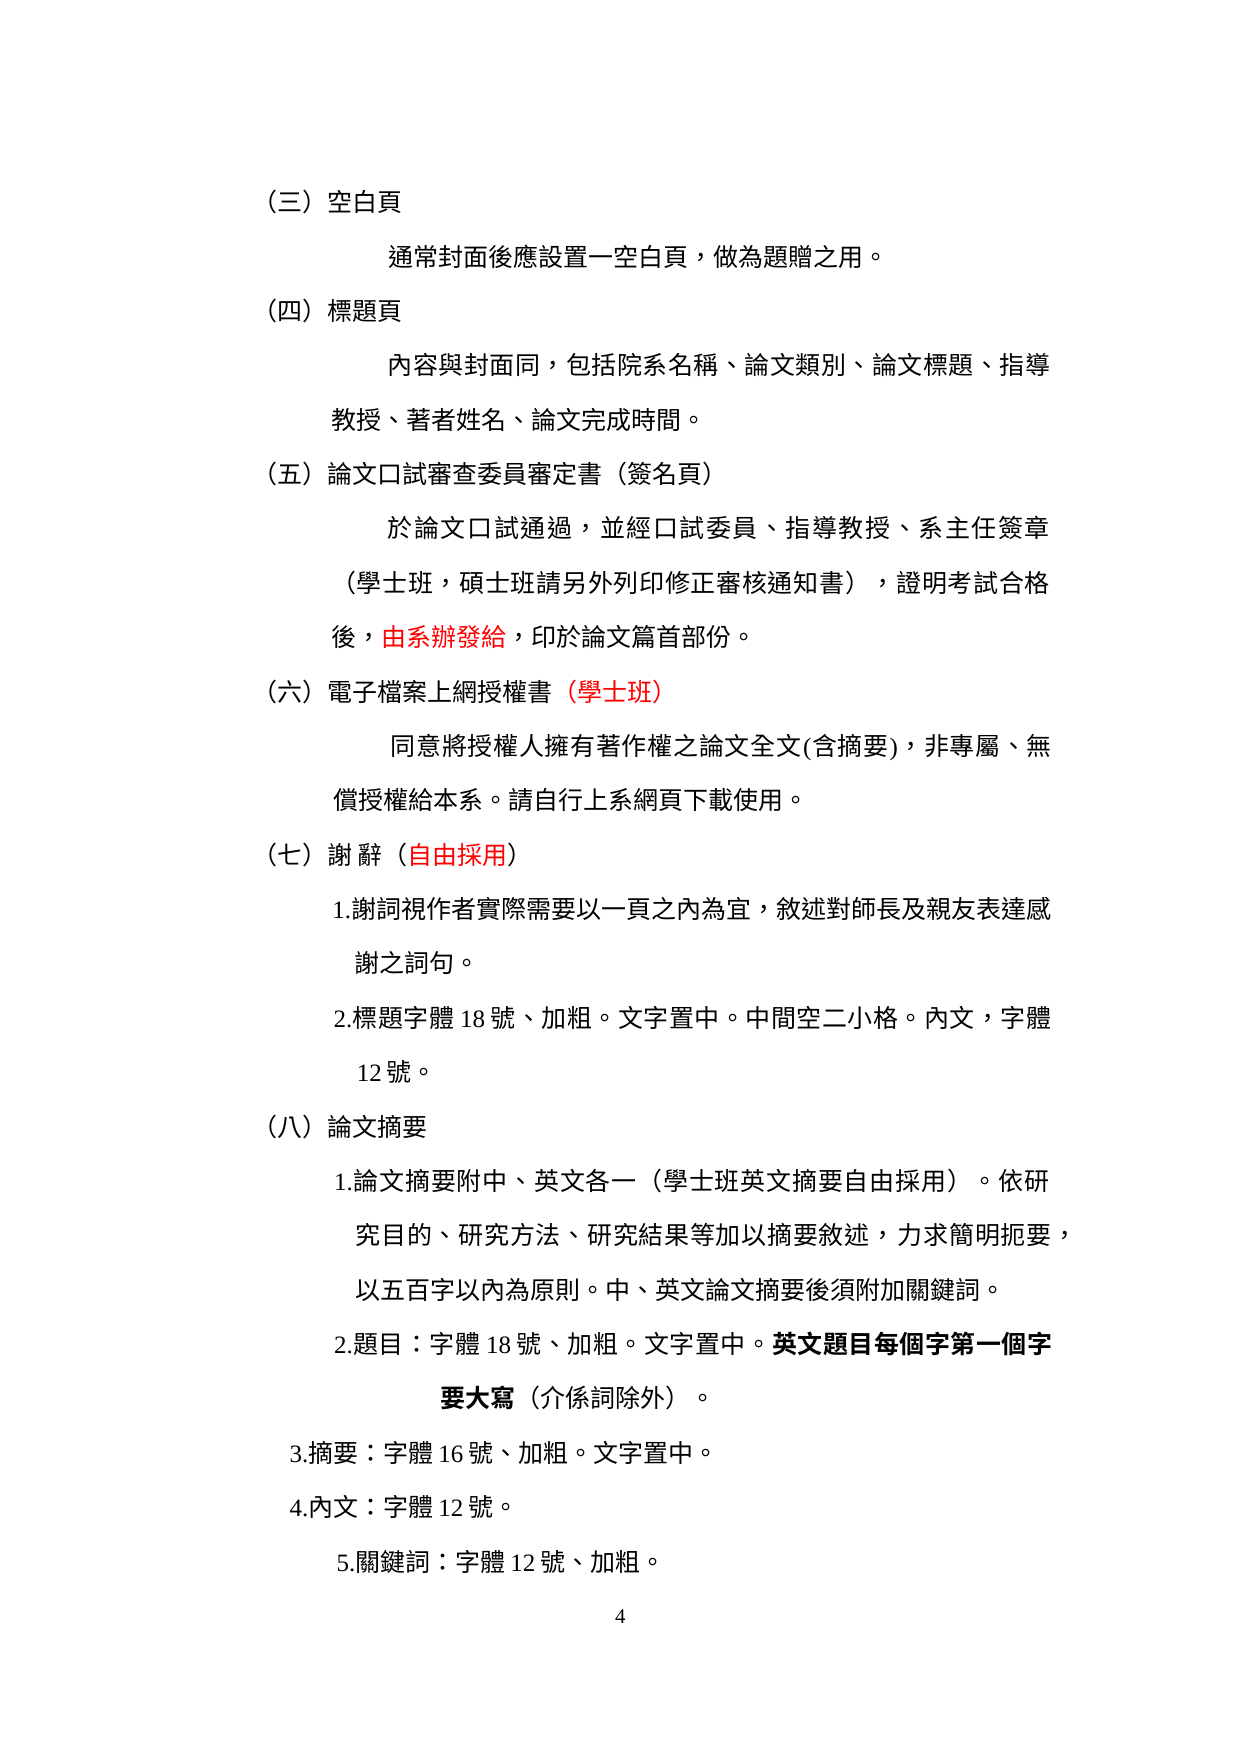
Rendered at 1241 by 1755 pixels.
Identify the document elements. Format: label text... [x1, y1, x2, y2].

text （五）論文口試審查委員審定書（簽名頁） [252, 454, 1052, 491]
text 2.題目：字體18號、加粗。文字置中。英文題目每個字第一個字要大寫（介係詞除外）。 [334, 1324, 1052, 1415]
text 1.論文摘要附中、英文各一（學士班英文摘要自由採用）。依研究目的、研究方法、研究結果等加以摘要敘述，力求簡明扼要，以五百字以內為原則。中、英文論文摘要後須附加關鍵詞。 [334, 1161, 1052, 1306]
text 4.內文：字體12號。 [252, 1488, 1052, 1524]
text 內容與封面同，包括院系名稱、論文類別、論文標題、指導教授、著者姓名、論文完成時間。 [331, 346, 1052, 436]
text 通常封面後應設置一空白頁，做為題贈之用。 [252, 237, 1052, 273]
text 同意將授權人擁有著作權之論文全文(含摘要)，非專屬、無償授權給本系。請自行上系網頁下載使用。 [333, 726, 1052, 817]
text 3.摘要：字體16號、加粗。文字置中。 [252, 1433, 1052, 1469]
text （三）空白頁 [252, 183, 1052, 219]
text 5.關鍵詞：字體12號、加粗。 [336, 1542, 1052, 1578]
text （四）標題頁 [252, 291, 1052, 328]
text 1.謝詞視作者實際需要以一頁之內為宜，敘述對師長及親友表達感謝之詞句。 [332, 889, 1052, 980]
text 於論文口試通過，並經口試委員、指導教授、系主任簽章（學士班，碩士班請另外列印修正審核通知書），證明考試合格後，由系辦發給，印於論文篇首部份。 [331, 509, 1052, 654]
text （八）論文摘要 [252, 1107, 1052, 1143]
text （六）電子檔案上網授權書（學士班） [252, 672, 1052, 708]
text 2.標題字體18號、加粗。文字置中。中間空二小格。內文，字體12號。 [333, 998, 1052, 1089]
text （七）謝 辭（自由採用） [252, 835, 1052, 871]
